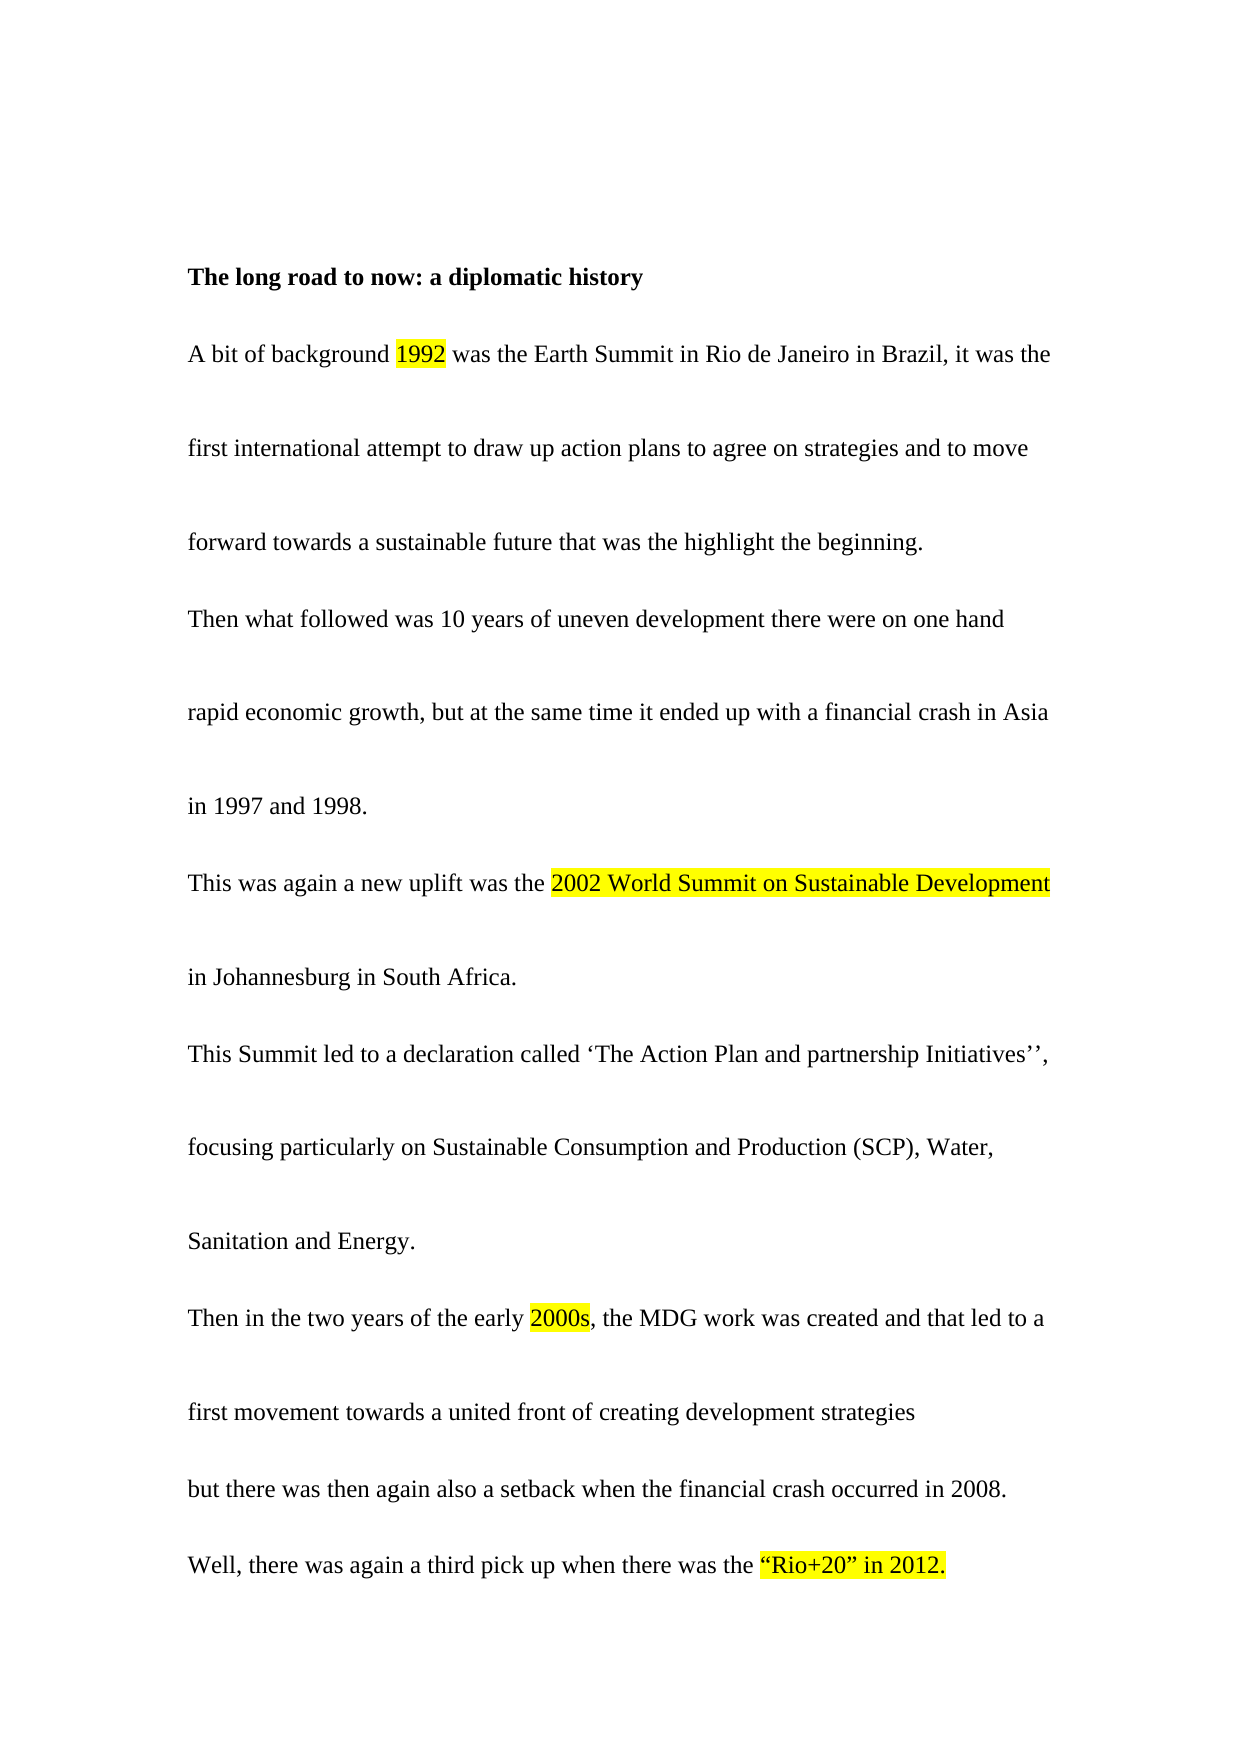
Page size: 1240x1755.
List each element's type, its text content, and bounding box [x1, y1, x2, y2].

text The long road to now: a diplomatic history [187, 235, 1052, 298]
text Then what followed was 10 years of uneven development there were on one hand rapid economic growth, but at the same time it ended up with a financial crash in Asia in 1997 and 1998. [187, 576, 1052, 826]
text but there was then again also a setback when the financial crash occurred in 2008. [187, 1446, 1052, 1509]
text A bit of background 1992 was the Earth Summit in Rio de Janeiro in Brazil, it was the first international attempt to draw up action plans to agree on strategies and to move forward towards a sustainable future that was the highlight the beginning. [187, 312, 1052, 562]
text This was again a new uplift was the 2002 World Summit on Sustainable Development in Johannesburg in South Africa. [187, 841, 1052, 997]
text Well, there was again a third pick up when there was the “Rio+20” in 2012. [187, 1523, 1052, 1586]
text This Summit led to a declaration called ‘The Action Plan and partnership Initiatives’’, focusing particularly on Sustainable Consumption and Production (SCP), Water, Sanitation and Energy. [187, 1011, 1052, 1261]
text Then in the two years of the early 2000s, the MDG work was created and that led to a first movement towards a united front of creating development strategies [187, 1276, 1052, 1432]
